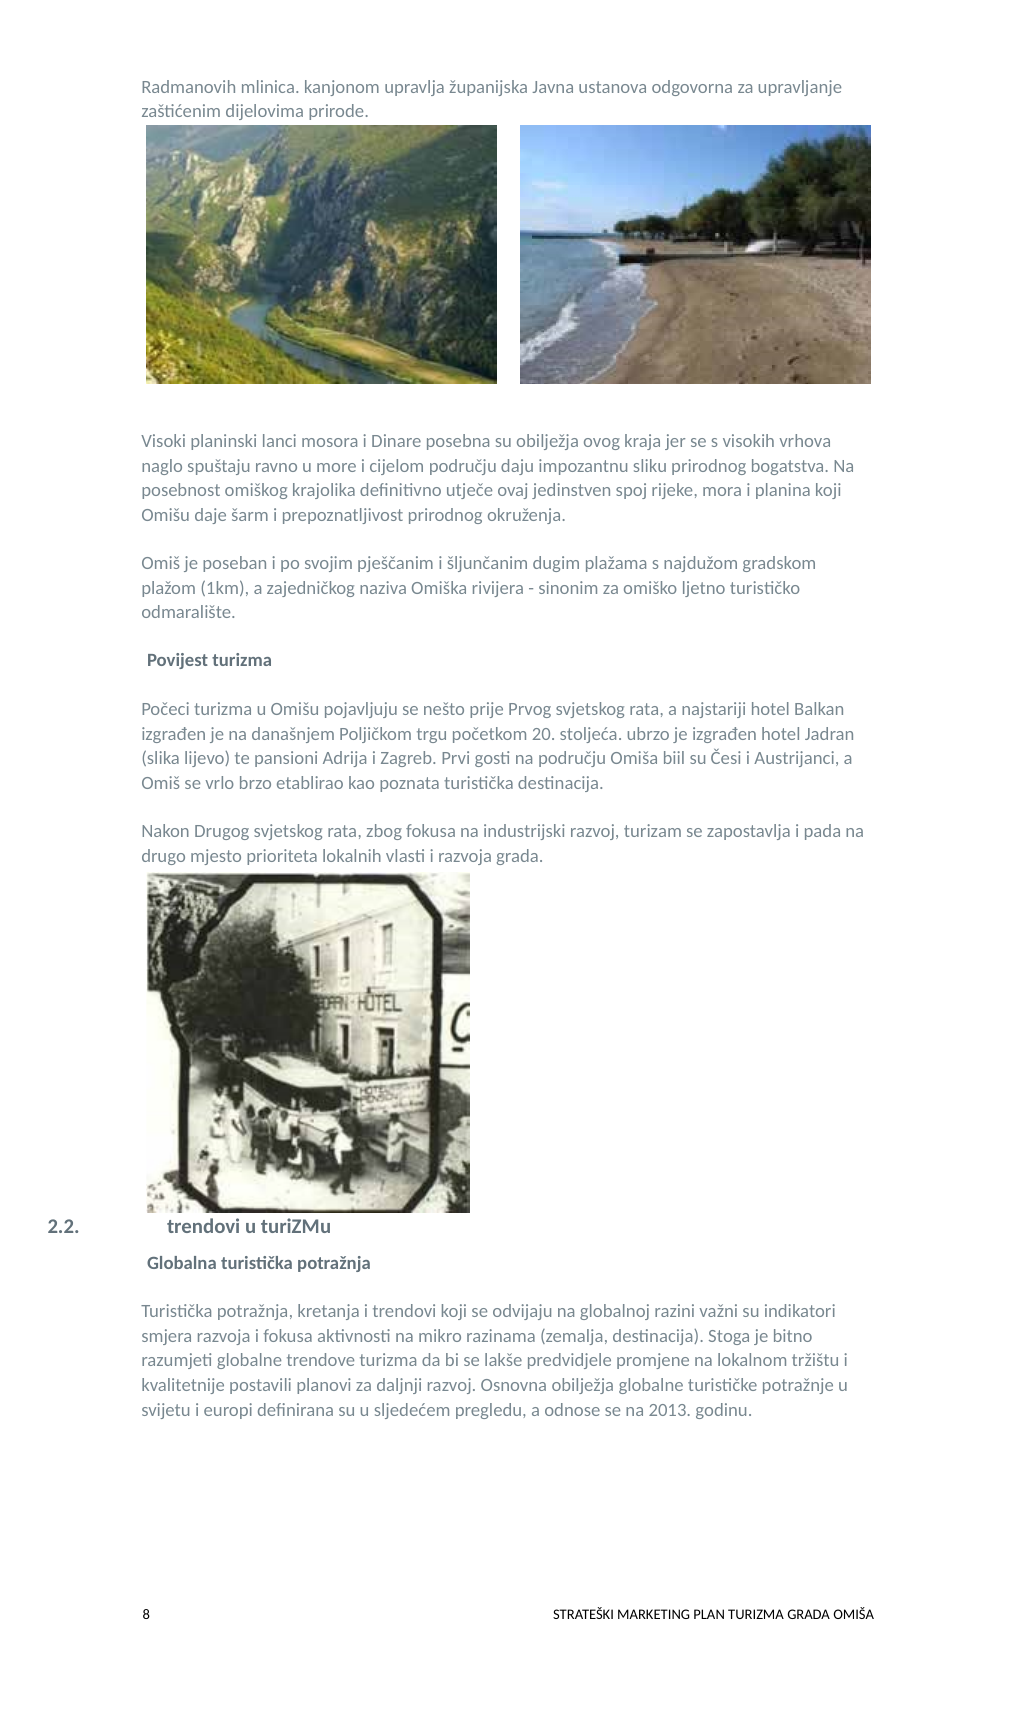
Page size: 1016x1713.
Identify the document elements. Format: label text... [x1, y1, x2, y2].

text Omiš je poseban i po svojim pješčanim i šljunčanim dugim plažama s najdužom gradskom plažom (1km), a zajedničkog naziva Omiška rivijera - sinonim za omiško ljetno turističko odmaralište. [141, 551, 873, 623]
text Nakon Drugog svjetskog rata, zbog fokusa na industrijski razvoj, turizam se zapostavlja i pada na drugo mjesto prioriteta lokalnih vlasti i razvoja grada. [141, 819, 873, 867]
text Radmanovih mlinica. kanjonom upravlja županijska Javna ustanova odgovorna za upravljanje zaštićenim dijelovima prirode. [141, 75, 873, 123]
subtitle Globalna turistička potražnja [147, 1251, 874, 1274]
subtitle 2.2. trendovi u turiZMu [47, 1214, 874, 1239]
text Počeci turizma u Omišu pojavljuju se nešto prije Prvog svjetskog rata, a najstariji hotel Balkan izgrađen je na današnjem Poljičkom trgu početkom 20. stoljeća. ubrzo je izgrađen hotel Jadran (slika lijevo) te pansioni Adrija i Zagreb. Prvi gosti na području Omiša biil su Česi i Austrijanci, a Omiš se vrlo brzo etablirao kao poznata turistička destinacija. [141, 697, 873, 794]
subtitle Povijest turizma [147, 648, 874, 671]
text Visoki planinski lanci mosora i Dinare posebna su obilježja ovog kraja jer se s visokih vrhova naglo spuštaju ravno u more i cijelom području daju impozantnu sliku prirodnog bogatstva. Na posebnost omiškog krajolika definitivno utječe ovaj jedinstven spoj rijeke, mora i planina koji Omišu daje šarm i prepoznatljivost prirodnog okruženja. [141, 429, 873, 526]
text Turistička potražnja, kretanja i trendovi koji se odvijaju na globalnoj razini važni su indikatori smjera razvoja i fokusa aktivnosti na mikro razinama (zemalja, destinacija). Stoga je bitno razumjeti globalne trendove turizma da bi se lakše predvidjele promjene na lokalnom tržištu i kvalitetnije postavili planovi za daljnji razvoj. Osnovna obilježja globalne turističke potražnje u svijetu i europi definirana su u sljedećem pregledu, a odnose se na 2013. godinu. [141, 1299, 873, 1421]
